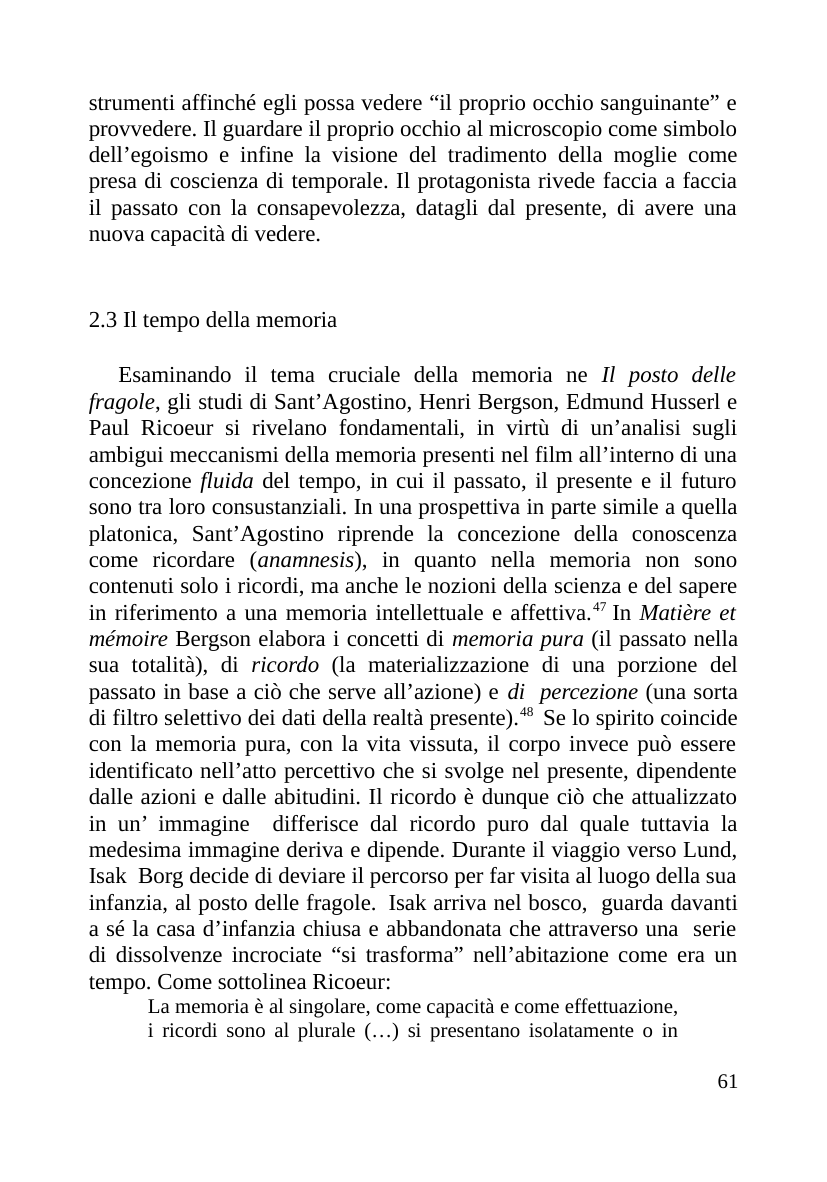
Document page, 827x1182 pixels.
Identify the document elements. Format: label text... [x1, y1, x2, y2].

list 2.3 Il tempo della memoria [88, 306, 738, 332]
text Esaminando il tema cruciale della memoria ne Il posto delle fragole, gli studi di Sant’Agostino, Henri Bergson, Edmund Husserl e Paul Ricoeur si rivelano fondamentali, in virtù di un’analisi sugli ambigui meccanismi della memoria presenti nel film all’interno di una concezione fluida del tempo, in cui il passato, il presente e il futuro sono tra loro consustanziali. In una prospettiva in parte simile a quella platonica, Sant’Agostino riprende la concezione della conoscenza come ricordare (anamnesis), in quanto nella memoria non sono contenuti solo i ricordi, ma anche le nozioni della scienza e del sapere in riferimento a una memoria intellettuale e affettiva.47 In Matière et mémoire Bergson elabora i concetti di memoria pura (il passato nella sua totalità), di ricordo (la materializzazione di una porzione del passato in base a ciò che serve all’azione) e di percezione (una sorta di filtro selettivo dei dati della realtà presente).48 Se lo spirito coincide con la memoria pura, con la vita vissuta, il corpo invece può essere identificato nell’atto percettivo che si svolge nel presente, dipendente dalle azioni e dalle abitudini. Il ricordo è dunque ciò che attualizzato in un’ immagine differisce dal ricordo puro dal quale tuttavia la medesima immagine deriva e dipende. Durante il viaggio verso Lund, Isak Borg decide di deviare il percorso per far visita al luogo della sua infanzia, al posto delle fragole. Isak arriva nel bosco, guarda davanti a sé la casa d’infanzia chiusa e abbandonata che attraverso una serie di dissolvenze incrociate “si trasforma” nell’abitazione come era un tempo. Come sottolinea Ricoeur: [88, 362, 738, 994]
text strumenti affinché egli possa vedere “il proprio occhio sanguinante” e provvedere. Il guardare il proprio occhio al microscopio come simbolo dell’egoismo e infine la visione del tradimento della moglie come presa di coscienza di temporale. Il protagonista rivede faccia a faccia il passato con la consapevolezza, datagli dal presente, di avere una nuova capacità di vedere. [88, 88, 738, 247]
text La memoria è al singolare, come capacità e come effettuazione, i ricordi sono al plurale (…) si presentano isolatamente o in [148, 994, 679, 1042]
